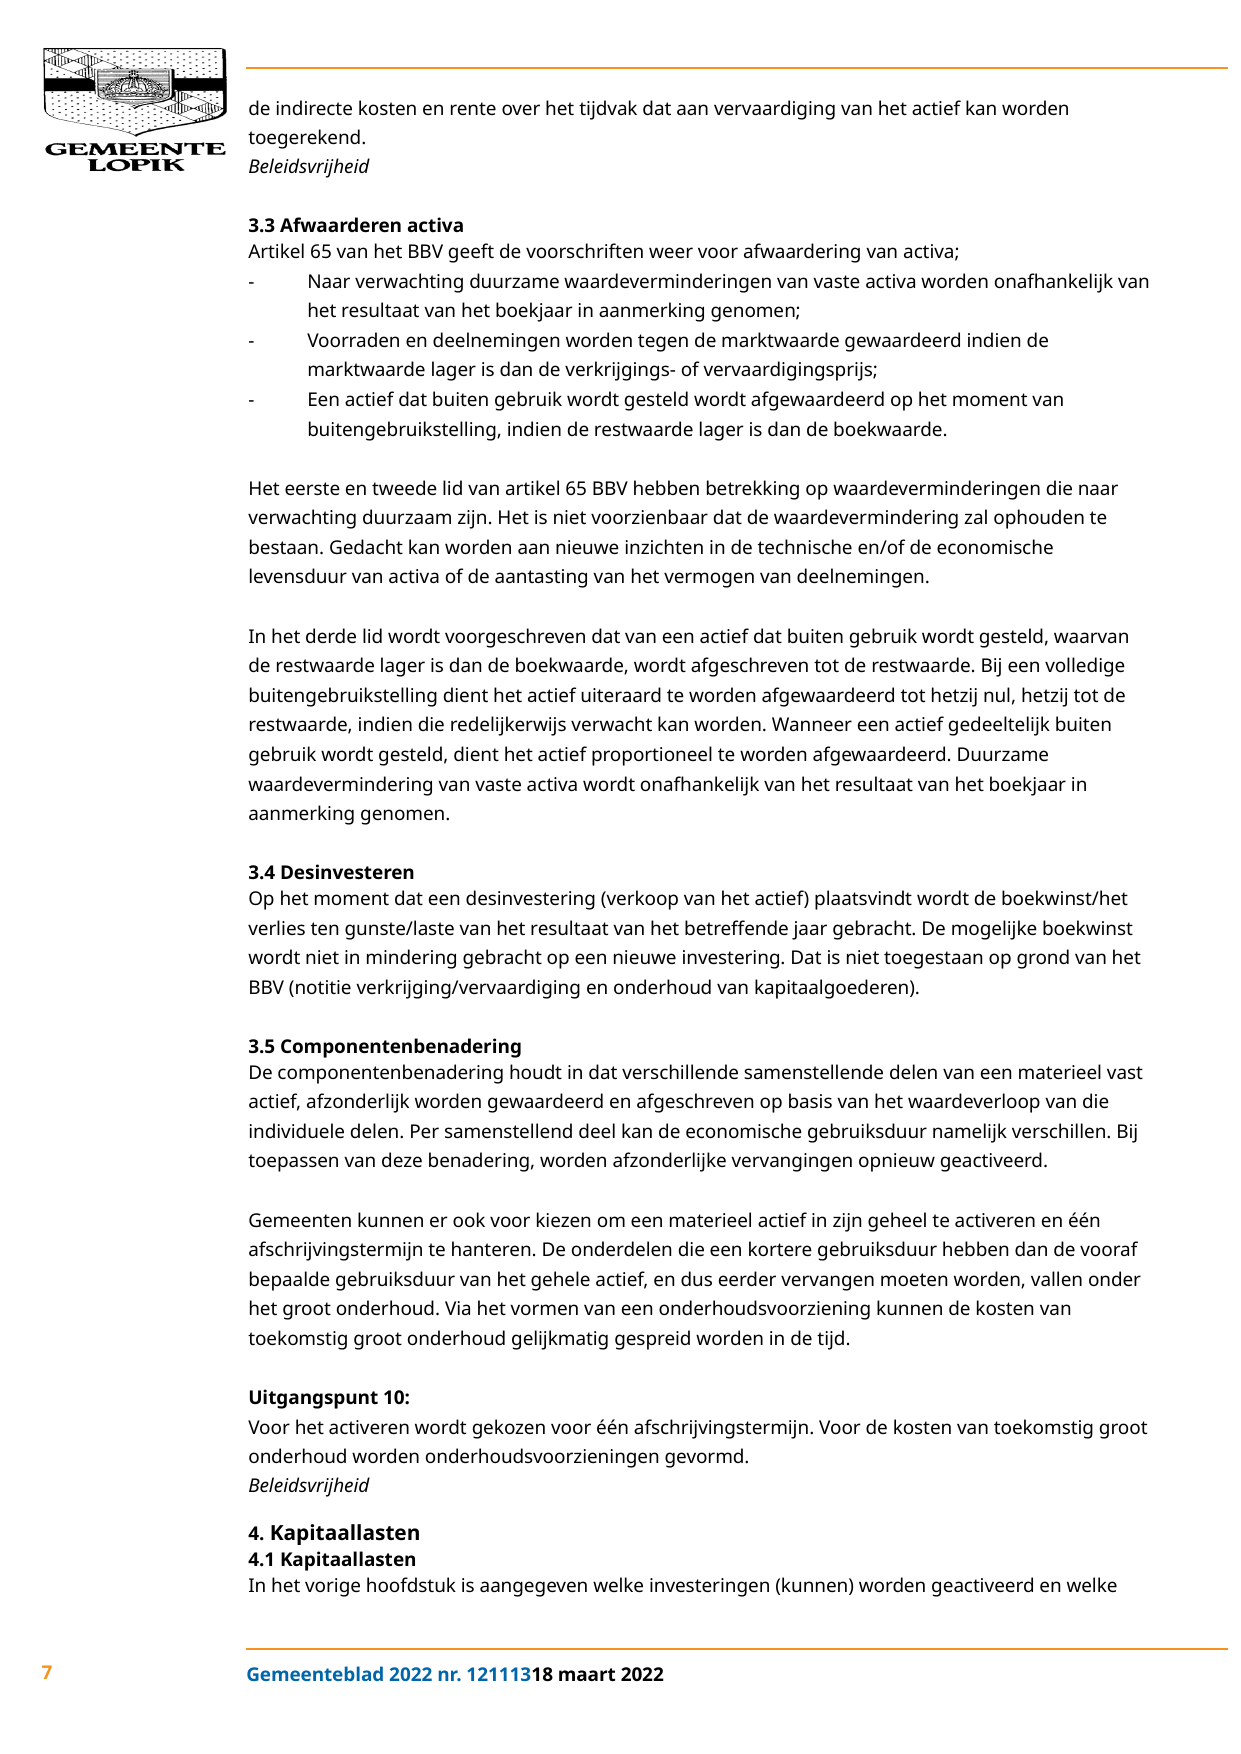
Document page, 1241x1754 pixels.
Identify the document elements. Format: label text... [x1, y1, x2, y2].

list Een actief dat buiten gebruik wordt gesteld wordt afgewaardeerd op het moment van buitengebruikstelling, indien de restwaarde lager is dan de boekwaarde. [248, 386, 1152, 441]
text Gemeenten kunnen er ook voor kiezen om een materieel actief in zijn geheel te activeren en één afschrijvingstermijn te hanteren. De onderdelen die een kortere gebruiksduur hebben dan de vooraf bepaalde gebruiksduur van het gehele actief, en dus eerder vervangen moeten worden, vallen onder het groot onderhoud. Via het vormen van een onderhoudsvoorziening kunnen de kosten van toekomstig groot onderhoud gelijkmatig gespreid worden in de tijd. [248, 1207, 1152, 1351]
table_header Uitgangspunt 10: Voor het activeren wordt gekozen voor één afschrijvingstermijn. Voor de kosten van toekomstig groot onderhoud worden onderhoudsvoorzieningen gevormd. [248, 1384, 1152, 1469]
text In het derde lid wordt voorgeschreven dat van een actief dat buiten gebruik wordt gesteld, waarvan de restwaarde lager is dan de boekwaarde, wordt afgeschreven tot de restwaarde. Bij een volledige buitengebruikstelling dient het actief uiteraard te worden afgewaardeerd tot hetzij nul, hetzij tot de restwaarde, indien die redelijkerwijs verwacht kan worden. Wanneer een actief gedeeltelijk buiten gebruik wordt gesteld, dient het actief proportioneel te worden afgewaardeerd. Duurzame waardevermindering van vaste activa wordt onafhankelijk van het resultaat van het boekjaar in aanmerking genomen. [248, 623, 1152, 826]
text Het eerste en tweede lid van artikel 65 BBV hebben betrekking op waardeverminderingen die naar verwachting duurzaam zijn. Het is niet voorzienbaar dat de waardevermindering zal ophouden te bestaan. Gedacht kan worden aan nieuwe inzichten in de technische en/of de economische levensduur van activa of de aantasting van het vermogen van deelnemingen. [248, 475, 1152, 589]
text Beleidsvrijheid [248, 1472, 1152, 1498]
text 3.3 Afwaarderen activa [248, 212, 1152, 238]
text Beleidsvrijheid [248, 153, 1152, 179]
text Op het moment dat een desinvestering (verkoop van het actief) plaatsvindt wordt de boekwinst/het verlies ten gunste/laste van het resultaat van het betreffende jaar gebracht. De mogelijke boekwinst wordt niet in mindering gebracht op een nieuwe investering. Dat is niet toegestaan op grond van het BBV (notitie verkrijging/vervaardiging en onderhoud van kapitaalgoederen). [248, 885, 1152, 1000]
list Naar verwachting duurzame waardeverminderingen van vaste activa worden onafhankelijk van het resultaat van het boekjaar in aanmerking genomen; [248, 268, 1152, 323]
text De componentenbenadering houdt in dat verschillende samenstellende delen van een materieel vast actief, afzonderlijk worden gewaardeerd en afgeschreven op basis van het waardeverloop van die individuele delen. Per samenstellend deel kan de economische gebruiksduur namelijk verschillen. Bij toepassen van deze benadering, worden afzonderlijke vervangingen opnieuw geactiveerd. [248, 1059, 1152, 1173]
list Voorraden en deelnemingen worden tegen de marktwaarde gewaardeerd indien de marktwaarde lager is dan de verkrijgings- of vervaardigingsprijs; [248, 327, 1152, 382]
text In het vorige hoofdstuk is aangegeven welke investeringen (kunnen) worden geactiveerd en welke [248, 1572, 1152, 1598]
text 3.4 Desinvesteren [248, 859, 1152, 885]
text 4. Kapitaallasten [248, 1518, 1152, 1547]
text Artikel 65 van het BBV geeft de voorschriften weer voor afwaardering van activa; [248, 238, 1152, 264]
table_header de indirecte kosten en rente over het tijdvak dat aan vervaardiging van het actief kan worden toegerekend. [248, 95, 1152, 150]
text 4.1 Kapitaallasten [248, 1547, 1152, 1572]
text 3.5 Componentenbenadering [248, 1033, 1152, 1059]
picture [41, 47, 231, 172]
